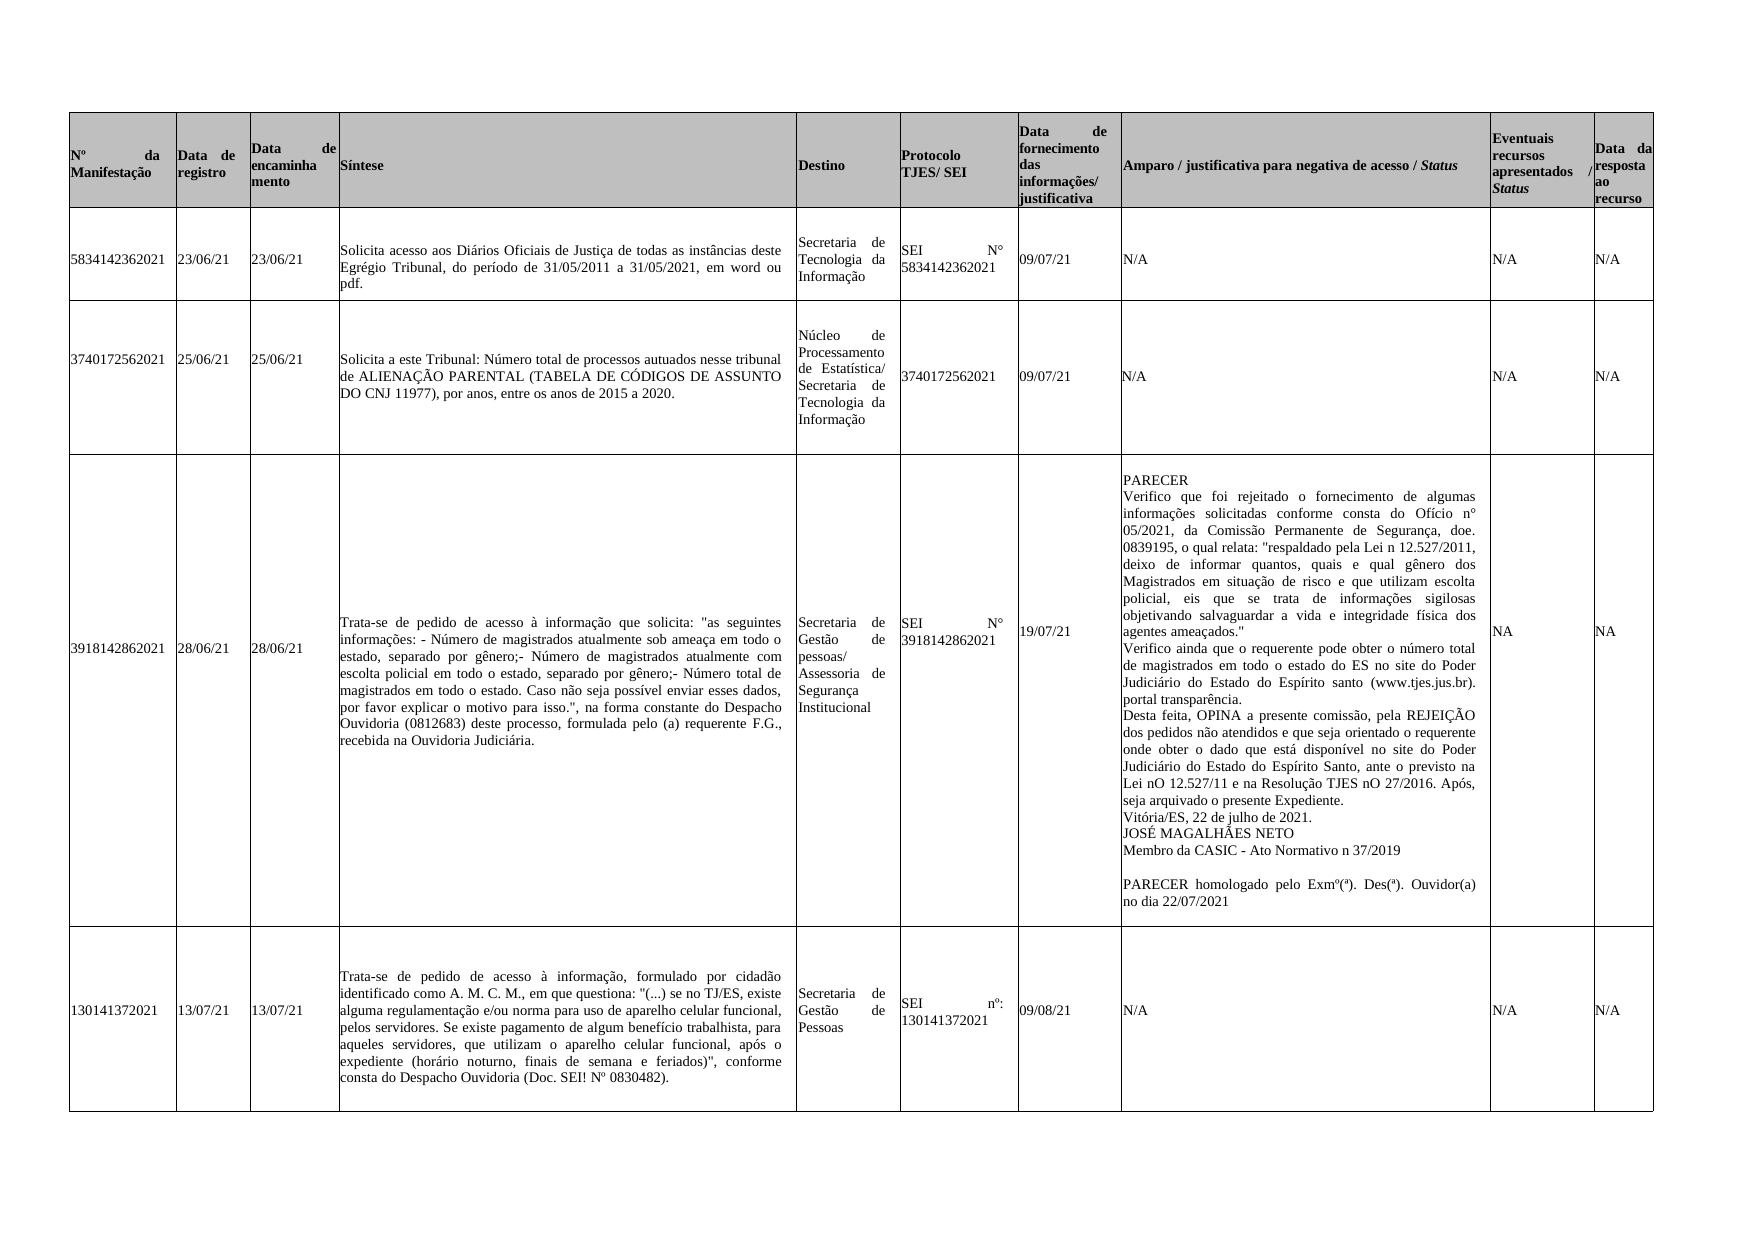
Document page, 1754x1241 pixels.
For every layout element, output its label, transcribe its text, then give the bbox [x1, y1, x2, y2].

table_cell Trata-se de pedido de acesso à informação que solicita: "as seguintes informações: - Número de magistrados atualmente sob ameaça em todo o estado, separado por gênero;- Número de magistrados atualmente com escolta policial em todo o estado, separado por gênero;- Número total de magistrados em todo o estado. Caso não seja possível enviar esses dados, por favor explicar o motivo para isso.", na forma constante do Despacho Ouvidoria (0812683) deste processo, formulada pelo (a) requerente F.G., recebida na Ouvidoria Judiciária. [340, 455, 796, 926]
table_cell 3740172562021 [901, 301, 1018, 453]
table_cell 5834142362021 [70, 208, 176, 300]
table_cell N/A [1595, 927, 1653, 1111]
table_header Data de encaminha mento [251, 113, 339, 207]
table_cell N/A [1122, 301, 1490, 453]
table_header Nº da Manifestação [70, 113, 176, 207]
table_cell N/A [1491, 301, 1594, 453]
table_cell 25/06/21 [251, 301, 339, 453]
table_cell 23/06/21 [177, 208, 250, 300]
table_header Síntese [340, 113, 796, 207]
table_header Data da resposta ao recurso [1595, 113, 1653, 207]
table_cell 28/06/21 [177, 455, 250, 926]
table_cell 3918142862021 [70, 455, 176, 926]
table_cell N/A [1491, 208, 1594, 300]
table_cell Secretaria de Gestão de pessoas/ Assessoria de Segurança Institucional [797, 455, 900, 926]
table_cell NA [1595, 455, 1653, 926]
table_cell 130141372021 [70, 927, 176, 1111]
table_header Data de registro [177, 113, 250, 207]
table_cell N/A [1595, 301, 1653, 453]
table_cell Solicita acesso aos Diários Oficiais de Justiça de todas as instâncias deste Egrégio Tribunal, do período de 31/05/2011 a 31/05/2021, em word ou pdf. [340, 208, 796, 300]
table_cell SEI N° 3918142862021 [901, 455, 1018, 926]
table_cell 28/06/21 [251, 455, 339, 926]
table_cell Núcleo de Processamento de Estatística/ Secretaria de Tecnologia da Informação [797, 301, 900, 453]
table_header Protocolo TJES/ SEI [901, 113, 1018, 207]
table_cell 09/08/21 [1019, 927, 1121, 1111]
table_header Amparo / justificativa para negativa de acesso / Status [1122, 113, 1490, 207]
table_cell 25/06/21 [177, 301, 250, 453]
table_cell 13/07/21 [251, 927, 339, 1111]
table_cell PARECER Verifico que foi rejeitado o fornecimento de algumas informações solicitadas conforme consta do Ofício n° 05/2021, da Comissão Permanente de Segurança, doe. 0839195, o qual relata: "respaldado pela Lei n 12.527/2011, deixo de informar quantos, quais e qual gênero dos Magistrados em situação de risco e que utilizam escolta policial, eis que se trata de informações sigilosas objetivando salvaguardar a vida e integridade física dos agentes ameaçados." Verifico ainda que o requerente pode obter o número total de magistrados em todo o estado do ES no site do Poder Judiciário do Estado do Espírito santo (www.tjes.jus.br). portal transparência. Desta feita, OPINA a presente comissão, pela REJEIÇÃO dos pedidos não atendidos e que seja orientado o requerente onde obter o dado que está disponível no site do Poder Judiciário do Estado do Espírito Santo, ante o previsto na Lei nO 12.527/11 e na Resolução TJES nO 27/2016. Após, seja arquivado o presente Expediente. Vitória/ES, 22 de julho de 2021. JOSÉ MAGALHÃES NETO Membro da CASIC - Ato Normativo n 37/2019 PARECER homologado pelo Exmº(ª). Des(ª). Ouvidor(a) no dia 22/07/2021 [1122, 455, 1490, 926]
table_cell Solicita a este Tribunal: Número total de processos autuados nesse tribunal de ALIENAÇÃO PARENTAL (TABELA DE CÓDIGOS DE ASSUNTO DO CNJ 11977), por anos, entre os anos de 2015 a 2020. [340, 301, 796, 453]
table_cell 09/07/21 [1019, 301, 1121, 453]
table_cell 3740172562021 [70, 301, 176, 453]
table_cell SEI nº: 130141372021 [901, 927, 1018, 1111]
table_cell Trata-se de pedido de acesso à informação, formulado por cidadão identificado como A. M. C. M., em que questiona: "(...) se no TJ/ES, existe alguma regulamentação e/ou norma para uso de aparelho celular funcional, pelos servidores. Se existe pagamento de algum benefício trabalhista, para aqueles servidores, que utilizam o aparelho celular funcional, após o expediente (horário noturno, finais de semana e feriados)", conforme consta do Despacho Ouvidoria (Doc. SEI! Nº 0830482). [340, 927, 796, 1111]
table_cell N/A [1491, 927, 1594, 1111]
table_cell N/A [1595, 208, 1653, 300]
table_header Destino [797, 113, 900, 207]
table_cell 19/07/21 [1019, 455, 1121, 926]
table_cell 23/06/21 [251, 208, 339, 300]
table_cell NA [1491, 455, 1594, 926]
table_cell 09/07/21 [1019, 208, 1121, 300]
table_cell 13/07/21 [177, 927, 250, 1111]
table_cell Secretaria de Gestão de Pessoas [797, 927, 900, 1111]
table_cell N/A [1122, 208, 1490, 300]
table_header Eventuais recursos apresentados / Status [1491, 113, 1594, 207]
table_cell SEI N° 5834142362021 [901, 208, 1018, 300]
table_cell Secretaria de Tecnologia da Informação [797, 208, 900, 300]
table_cell N/A [1122, 927, 1490, 1111]
table_header Data de fornecimento das informações/ justificativa [1019, 113, 1121, 207]
